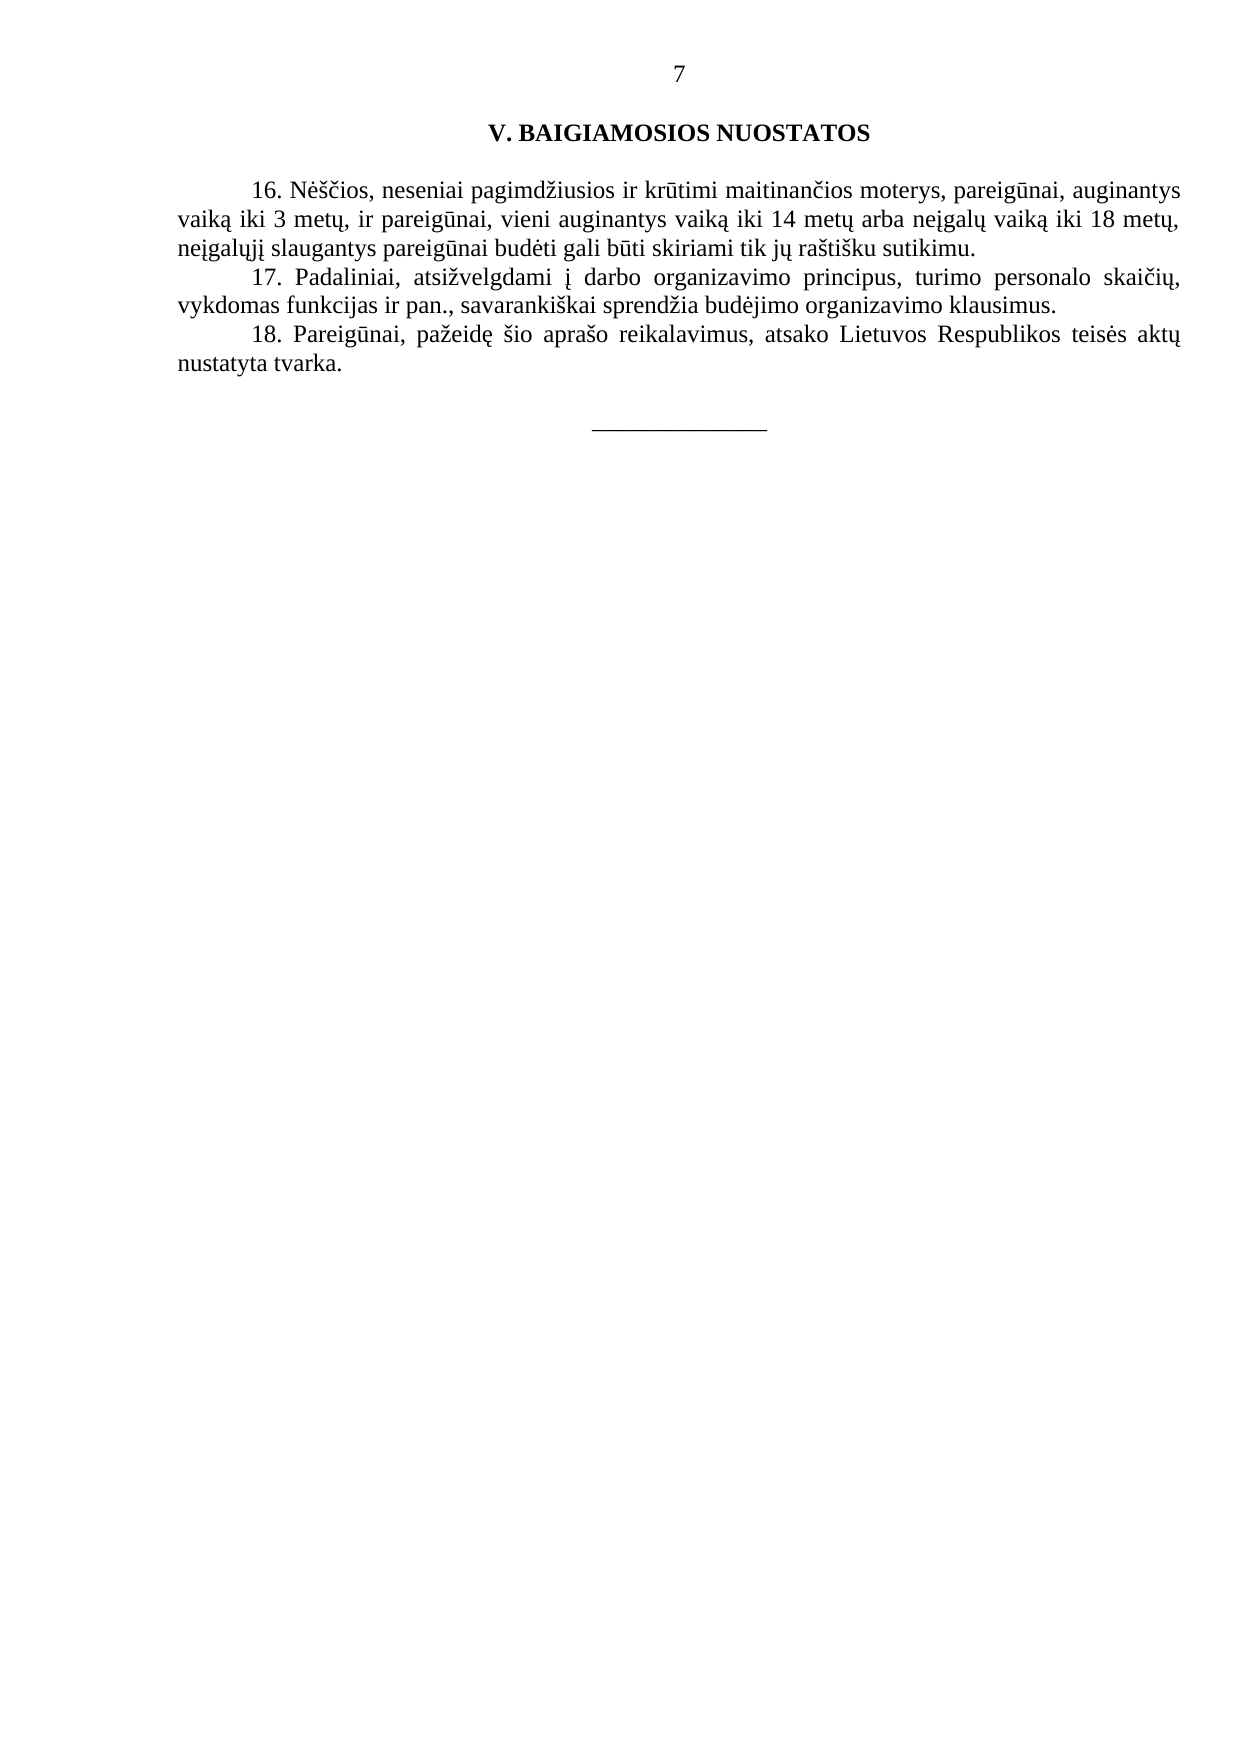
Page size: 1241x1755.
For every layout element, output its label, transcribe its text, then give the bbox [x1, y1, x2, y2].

text 18. Pareigūnai, pažeidę šio aprašo reikalavimus, atsako Lietuvos Respublikos teisės aktų nustatyta tvarka. [177, 319, 1181, 377]
text V. BAIGIAMOSIOS NUOSTATOS [177, 118, 1181, 147]
text 16. Nėščios, neseniai pagimdžiusios ir krūtimi maitinančios moterys, pareigūnai, auginantys vaiką iki 3 metų, ir pareigūnai, vieni auginantys vaiką iki 14 metų arba neįgalų vaiką iki 18 metų, neįgalųjį slaugantys pareigūnai budėti gali būti skiriami tik jų raštišku sutikimu. [177, 176, 1181, 262]
text ______________ [177, 406, 1181, 434]
text 17. Padaliniai, atsižvelgdami į darbo organizavimo principus, turimo personalo skaičių, vykdomas funkcijas ir pan., savarankiškai sprendžia budėjimo organizavimo klausimus. [177, 262, 1181, 319]
